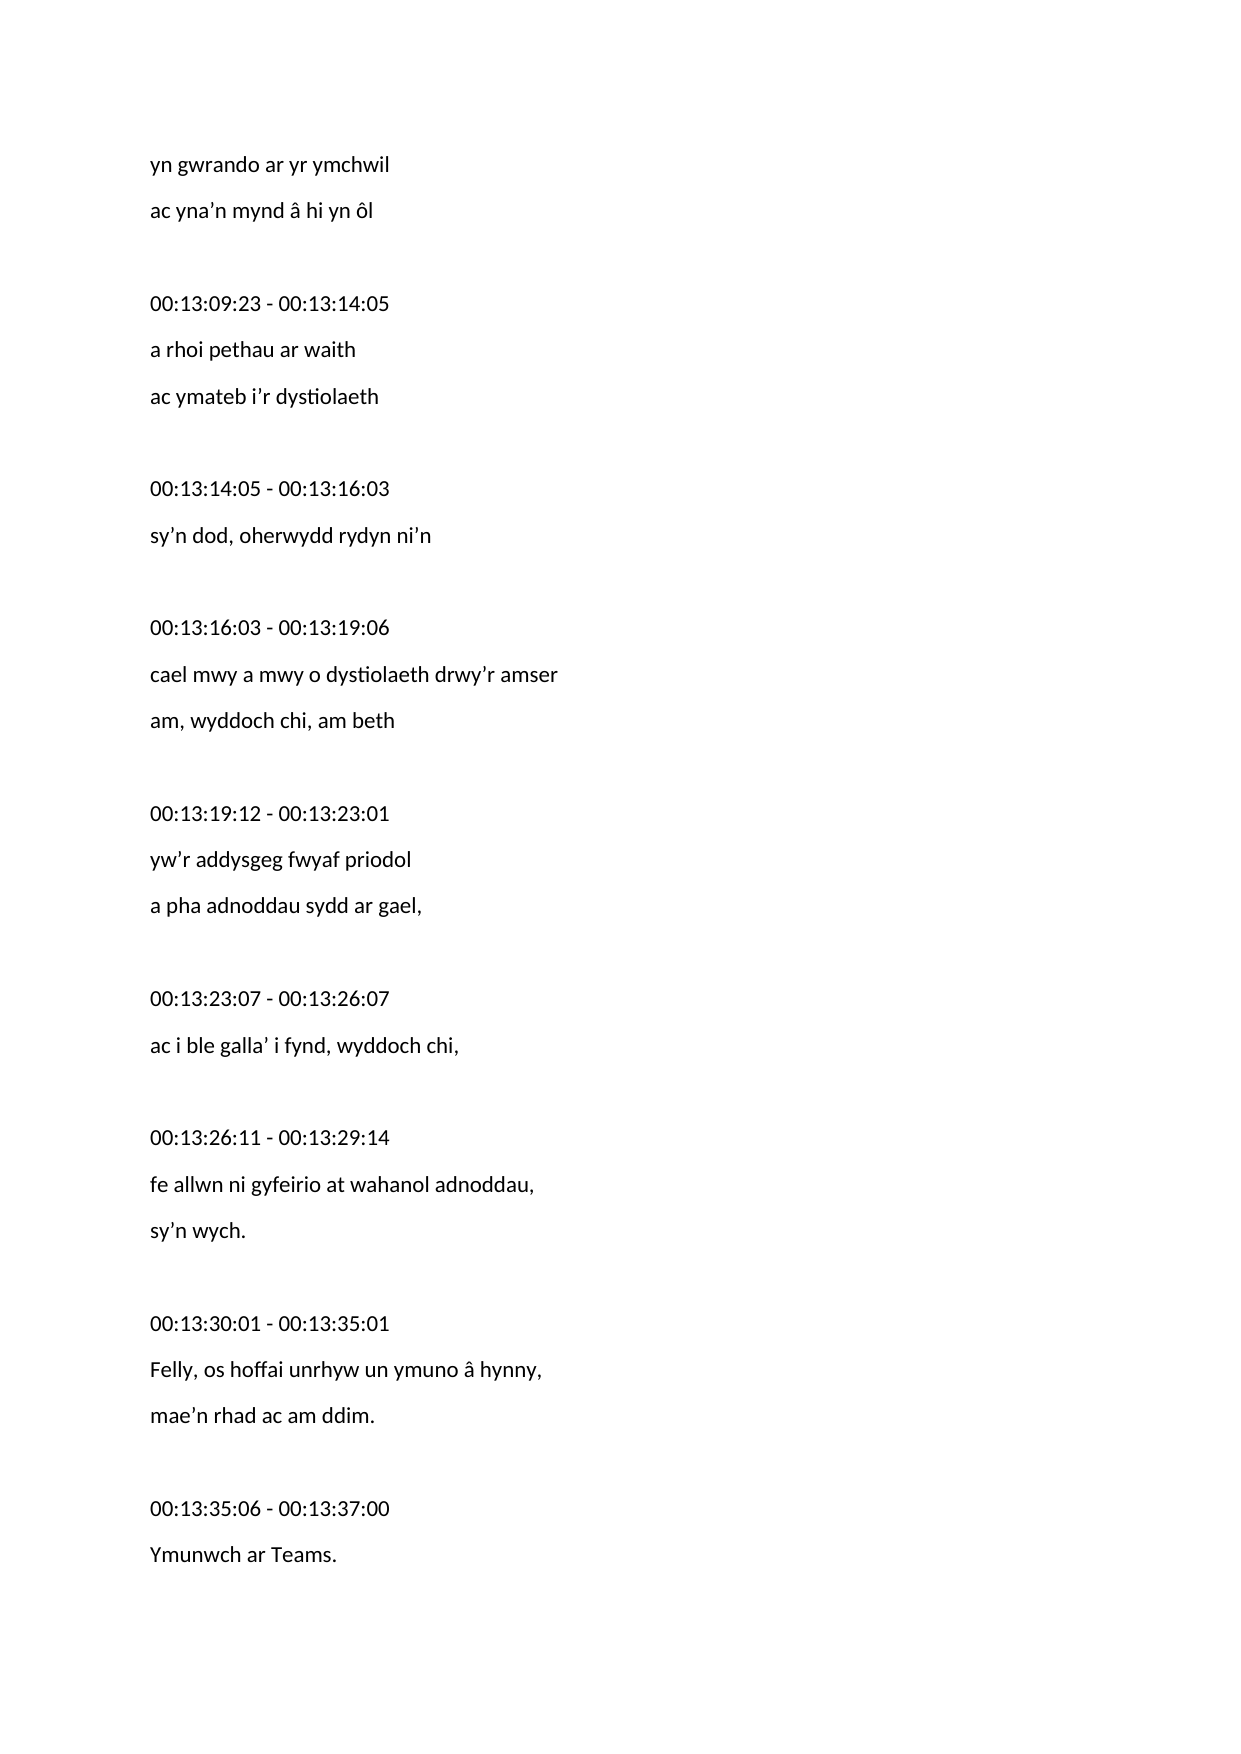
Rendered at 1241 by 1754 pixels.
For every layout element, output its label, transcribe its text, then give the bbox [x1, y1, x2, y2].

text yn gwrando ar yr ymchwil [150, 150, 1090, 178]
text 00:13:14:05 - 00:13:16:03 [150, 474, 1090, 502]
text a rhoi pethau ar waith [150, 335, 1090, 363]
text Ymunwch ar Teams. [150, 1541, 1090, 1569]
text ac i ble galla’ i fynd, wyddoch chi, [150, 1031, 1090, 1059]
text cael mwy a mwy o dystiolaeth drwy’r amser [150, 660, 1090, 688]
text yw’r addysgeg fwyaf priodol [150, 845, 1090, 873]
text Felly, os hoffai unrhyw un ymuno â hynny, [150, 1355, 1090, 1383]
text mae’n rhad ac am ddim. [150, 1402, 1090, 1429]
text ac yna’n mynd â hi yn ôl [150, 196, 1090, 224]
text 00:13:09:23 - 00:13:14:05 [150, 289, 1090, 317]
text sy’n wych. [150, 1216, 1090, 1244]
text sy’n dod, oherwydd rydyn ni’n [150, 521, 1090, 549]
text 00:13:35:06 - 00:13:37:00 [150, 1494, 1090, 1522]
text 00:13:23:07 - 00:13:26:07 [150, 984, 1090, 1012]
text ac ymateb i’r dystiolaeth [150, 382, 1090, 410]
text am, wyddoch chi, am beth [150, 706, 1090, 734]
text 00:13:30:01 - 00:13:35:01 [150, 1309, 1090, 1337]
text 00:13:26:11 - 00:13:29:14 [150, 1123, 1090, 1151]
text 00:13:16:03 - 00:13:19:06 [150, 613, 1090, 642]
text a pha adnoddau sydd ar gael, [150, 892, 1090, 920]
text 00:13:19:12 - 00:13:23:01 [150, 799, 1090, 827]
text fe allwn ni gyfeirio at wahanol adnoddau, [150, 1170, 1090, 1198]
